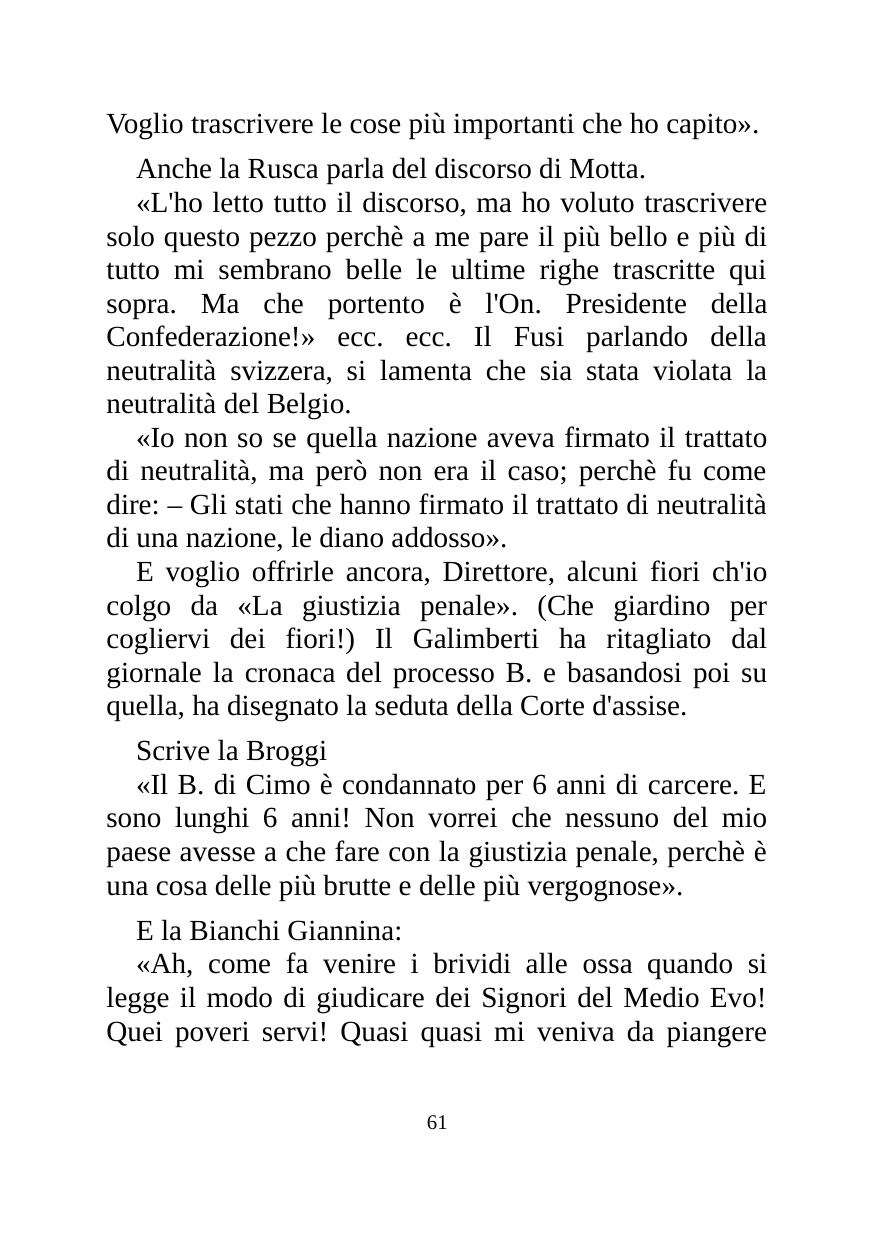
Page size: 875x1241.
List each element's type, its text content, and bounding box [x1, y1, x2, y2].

text Scrive la Broggi [106, 733, 768, 767]
text «Il B. di Cimo è condannato per 6 anni di carcere. E sono lunghi 6 anni! Non vorrei che nessuno del mio paese avesse a che fare con la giustizia penale, perchè è una cosa delle più brutte e delle più vergognose». [106, 767, 768, 901]
text «L'ho letto tutto il discorso, ma ho voluto trascrivere solo questo pezzo perchè a me pare il più bello e più di tutto mi sembrano belle le ultime righe trascritte qui sopra. Ma che portento è l'On. Presidente della Confederazione!» ecc. ecc. Il Fusi parlando della neutralità svizzera, si lamenta che sia stata violata la neutralità del Belgio. [106, 185, 768, 420]
text Anche la Rusca parla del discorso di Motta. [106, 152, 768, 185]
text E la Bianchi Giannina: [106, 913, 768, 947]
text «Ah, come fa venire i brividi alle ossa quando si legge il modo di giudicare dei Signori del Medio Evo! Quei poveri servi! Quasi quasi mi veniva da piangere [106, 947, 768, 1047]
text «Io non so se quella nazione aveva firmato il trattato di neutralità, ma però non era il caso; perchè fu come dire: – Gli stati che hanno firmato il trattato di neutralità di una nazione, le diano addosso». [106, 420, 768, 554]
text E voglio offrirle ancora, Direttore, alcuni fiori ch'io colgo da «La giustizia penale». (Che giardino per cogliervi dei fiori!) Il Galimberti ha ritagliato dal giornale la cronaca del processo B. e basandosi poi su quella, ha disegnato la seduta della Corte d'assise. [106, 554, 768, 722]
text Voglio trascrivere le cose più importanti che ho capito». [106, 106, 768, 140]
